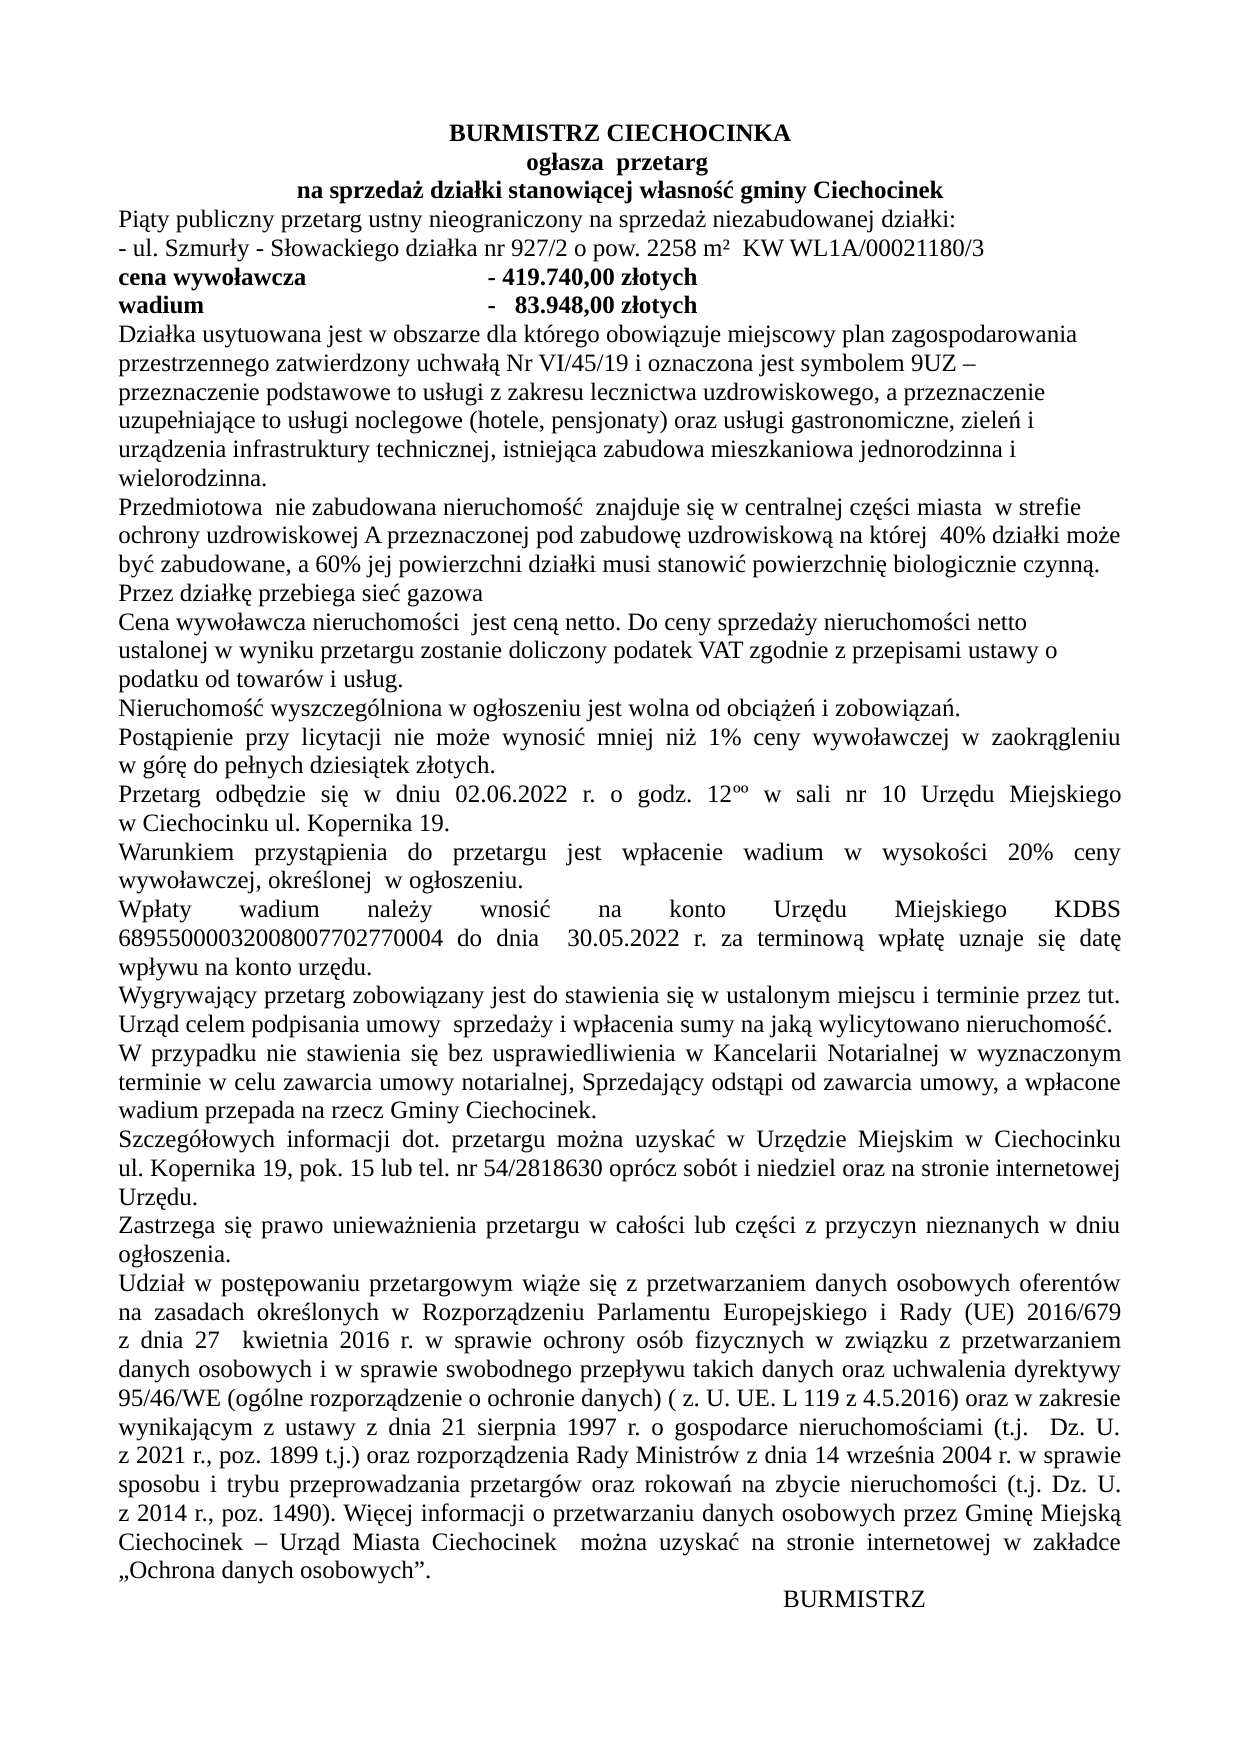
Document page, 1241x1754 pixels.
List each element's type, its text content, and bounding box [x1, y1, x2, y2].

text Udział w postępowaniu przetargowym wiąże się z przetwarzaniem danych osobowych oferentów na zasadach określonych w Rozporządzeniu Parlamentu Europejskiego i Rady (UE) 2016/679 z dnia 27 kwietnia 2016 r. w sprawie ochrony osób fizycznych w związku z przetwarzaniem danych osobowych i w sprawie swobodnego przepływu takich danych oraz uchwalenia dyrektywy 95/46/WE (ogólne rozporządzenie o ochronie danych) ( z. U. UE. L 119 z 4.5.2016) oraz w zakresie wynikającym z ustawy z dnia 21 sierpnia 1997 r. o gospodarce nieruchomościami (t.j. Dz. U. z 2021 r., poz. 1899 t.j.) oraz rozporządzenia Rady Ministrów z dnia 14 września 2004 r. w sprawie sposobu i trybu przeprowadzania przetargów oraz rokowań na zbycie nieruchomości (t.j. Dz. U. z 2014 r., poz. 1490). Więcej informacji o przetwarzaniu danych osobowych przez Gminę Miejską Ciechocinek – Urząd Miasta Ciechocinek można uzyskać na stronie internetowej w zakładce „Ochrona danych osobowych”. [118, 1268, 1122, 1584]
text - ul. Szmurły - Słowackiego działka nr 927/2 o pow. 2258 m² KW WL1A/00021180/3 [118, 233, 1122, 262]
text Działka usytuowana jest w obszarze dla którego obowiązuje miejscowy plan zagospodarowania przestrzennego zatwierdzony uchwałą Nr VI/45/19 i oznaczona jest symbolem 9UZ – przeznaczenie podstawowe to usługi z zakresu lecznictwa uzdrowiskowego, a przeznaczenie uzupełniające to usługi noclegowe (hotele, pensjonaty) oraz usługi gastronomiczne, zieleń i urządzenia infrastruktury technicznej, istniejąca zabudowa mieszkaniowa jednorodzinna i wielorodzinna. [118, 319, 1122, 492]
text Cena wywoławcza nieruchomości jest ceną netto. Do ceny sprzedaży nieruchomości netto ustalonej w wyniku przetargu zostanie doliczony podatek VAT zgodnie z przepisami ustawy o podatku od towarów i usług. [118, 607, 1122, 693]
text ogłasza przetarg [118, 147, 1122, 176]
text Przetarg odbędzie się w dniu 02.06.2022 r. o godz. 12ºº w sali nr 10 Urzędu Miejskiego w Ciechocinku ul. Kopernika 19. [118, 779, 1122, 837]
text wadium - 83.948,00 złotych [118, 291, 1122, 319]
text Wpłaty wadium należy wnosić na konto Urzędu Miejskiego KDBS 68955000032008007702770004 do dnia 30.05.2022 r. za terminową wpłatę uznaje się datę wpływu na konto urzędu. [118, 894, 1122, 981]
text BURMISTRZ [118, 1584, 1122, 1613]
text na sprzedaż działki stanowiącej własność gminy Ciechocinek [118, 176, 1122, 204]
text Przedmiotowa nie zabudowana nieruchomość znajduje się w centralnej części miasta w strefie ochrony uzdrowiskowej A przeznaczonej pod zabudowę uzdrowiskową na której 40% działki może być zabudowane, a 60% jej powierzchni działki musi stanowić powierzchnię biologicznie czynną. Przez działkę przebiega sieć gazowa [118, 492, 1122, 607]
text BURMISTRZ CIECHOCINKA [118, 118, 1122, 147]
text Zastrzega się prawo unieważnienia przetargu w całości lub części z przyczyn nieznanych w dniu ogłoszenia. [118, 1211, 1122, 1268]
text cena wywoławcza - 419.740,00 złotych [118, 262, 1122, 291]
text W przypadku nie stawienia się bez usprawiedliwienia w Kancelarii Notarialnej w wyznaczonym terminie w celu zawarcia umowy notarialnej, Sprzedający odstąpi od zawarcia umowy, a wpłacone wadium przepada na rzecz Gminy Ciechocinek. [118, 1038, 1122, 1124]
text Wygrywający przetarg zobowiązany jest do stawienia się w ustalonym miejscu i terminie przez tut. Urząd celem podpisania umowy sprzedaży i wpłacenia sumy na jaką wylicytowano nieruchomość. [118, 981, 1122, 1038]
text Piąty publiczny przetarg ustny nieograniczony na sprzedaż niezabudowanej działki: [118, 204, 1122, 233]
text Warunkiem przystąpienia do przetargu jest wpłacenie wadium w wysokości 20% ceny wywoławczej, określonej w ogłoszeniu. [118, 837, 1122, 894]
text Nieruchomość wyszczególniona w ogłoszeniu jest wolna od obciążeń i zobowiązań. [118, 693, 1122, 722]
text Szczegółowych informacji dot. przetargu można uzyskać w Urzędzie Miejskim w Ciechocinku ul. Kopernika 19, pok. 15 lub tel. nr 54/2818630 oprócz sobót i niedziel oraz na stronie internetowej Urzędu. [118, 1124, 1122, 1211]
text Postąpienie przy licytacji nie może wynosić mniej niż 1% ceny wywoławczej w zaokrągleniu w górę do pełnych dziesiątek złotych. [118, 722, 1122, 779]
